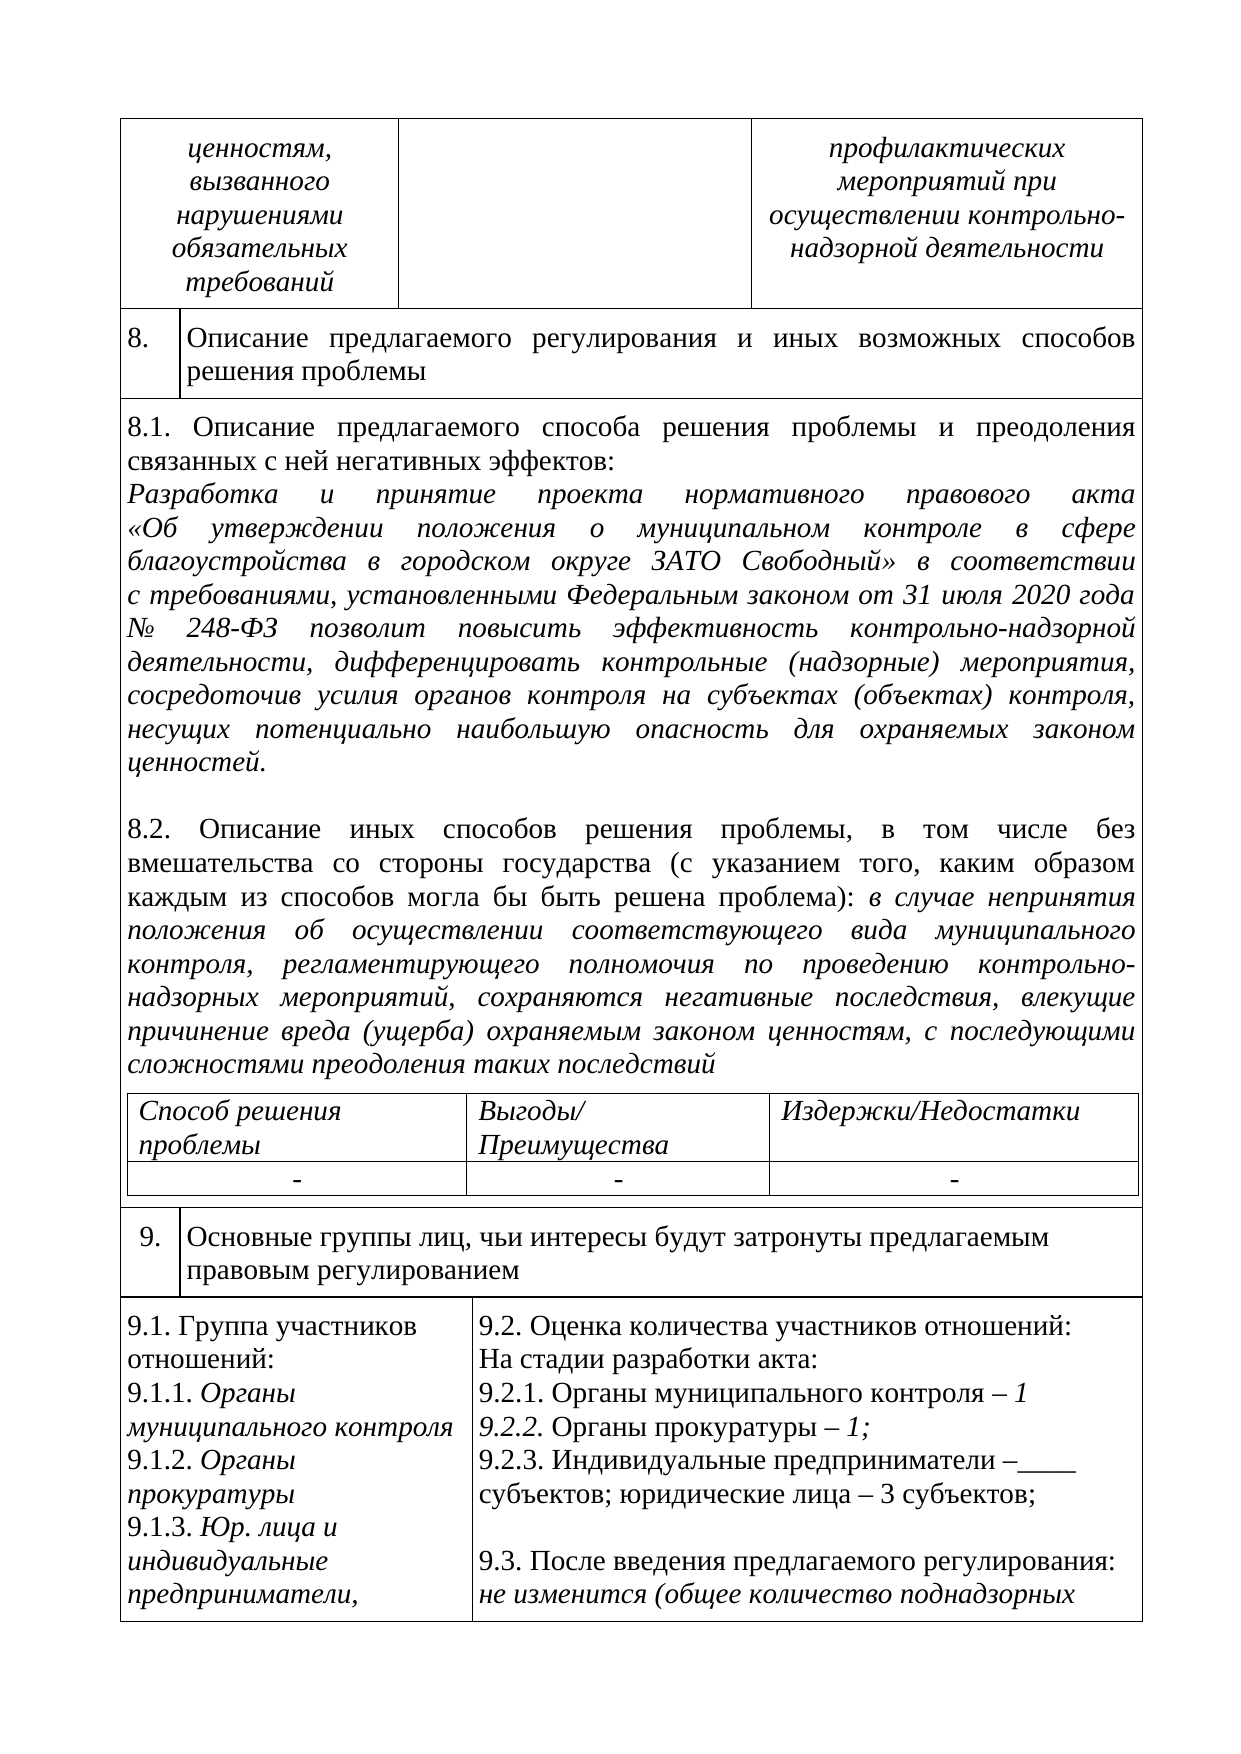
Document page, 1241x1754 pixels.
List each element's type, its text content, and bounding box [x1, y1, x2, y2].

table_header Издержки/Недостатки [770, 1094, 1138, 1161]
table_cell 9. [121, 1208, 179, 1296]
table_cell ценностям, вызванного нарушениями обязательных требований [121, 119, 398, 308]
table_cell 8.1. Описание предлагаемого способа решения проблемы и преодоления связанных с ней негативных эффектов: Разработка и принятие проекта нормативного правового акта «Об утверждении положения о муниципальном контроле в сфере благоустройства в городском округе ЗАТО Свободный» в соответствии с требованиями, установленными Федеральным законом от 31 июля 2020 года № 248-ФЗ позволит повысить эффективность контрольно-надзорной деятельности, дифференцировать контрольные (надзорные) мероприятия, сосредоточив усилия органов контроля на субъектах (объектах) контроля, несущих потенциально наибольшую опасность для охраняемых законом ценностей. 8.2. Описание иных способов решения проблемы, в том числе без вмешательства со стороны государства (с указанием того, каким образом каждым из способов могла бы быть решена проблема): в случае непринятия положения об осуществлении соответствующего вида муниципального контроля, регламентирующего полномочия по проведению контрольно-надзорных мероприятий, сохраняются негативные последствия, влекущие причинение вреда (ущерба) охраняемым законом ценностям, с последующими сложностями преодоления таких последствий [121, 399, 1142, 1207]
table_cell [399, 119, 751, 308]
table_cell - [770, 1162, 1138, 1195]
table_cell 9.2. Оценка количества участников отношений: На стадии разработки акта: 9.2.1. Органы муниципального контроля – 1 9.2.2. Органы прокуратуры – 1; 9.2.3. Индивидуальные предприниматели –____ субъектов; юридические лица – 3 субъектов; 9.3. После введения предлагаемого регулирования: не изменится (общее количество поднадзорных [473, 1298, 1142, 1621]
table_header Выгоды/Преимущества [467, 1094, 769, 1161]
table_cell профилактических мероприятий при осуществлении контрольно-надзорной деятельности [752, 119, 1142, 308]
table_cell Описание предлагаемого регулирования и иных возможных способов решения проблемы [181, 309, 1142, 397]
table_cell 9.1. Группа участников отношений: 9.1.1. Органы муниципального контроля 9.1.2. Органы прокуратуры 9.1.3. Юр. лица и индивидуальные предприниматели, [121, 1298, 472, 1621]
table_cell Основные группы лиц, чьи интересы будут затронуты предлагаемым правовым регулированием [181, 1208, 1142, 1296]
table_cell - [467, 1162, 769, 1195]
table_cell 8. [121, 309, 179, 397]
table_cell - [128, 1162, 466, 1195]
table_header Способ решения проблемы [128, 1094, 466, 1161]
